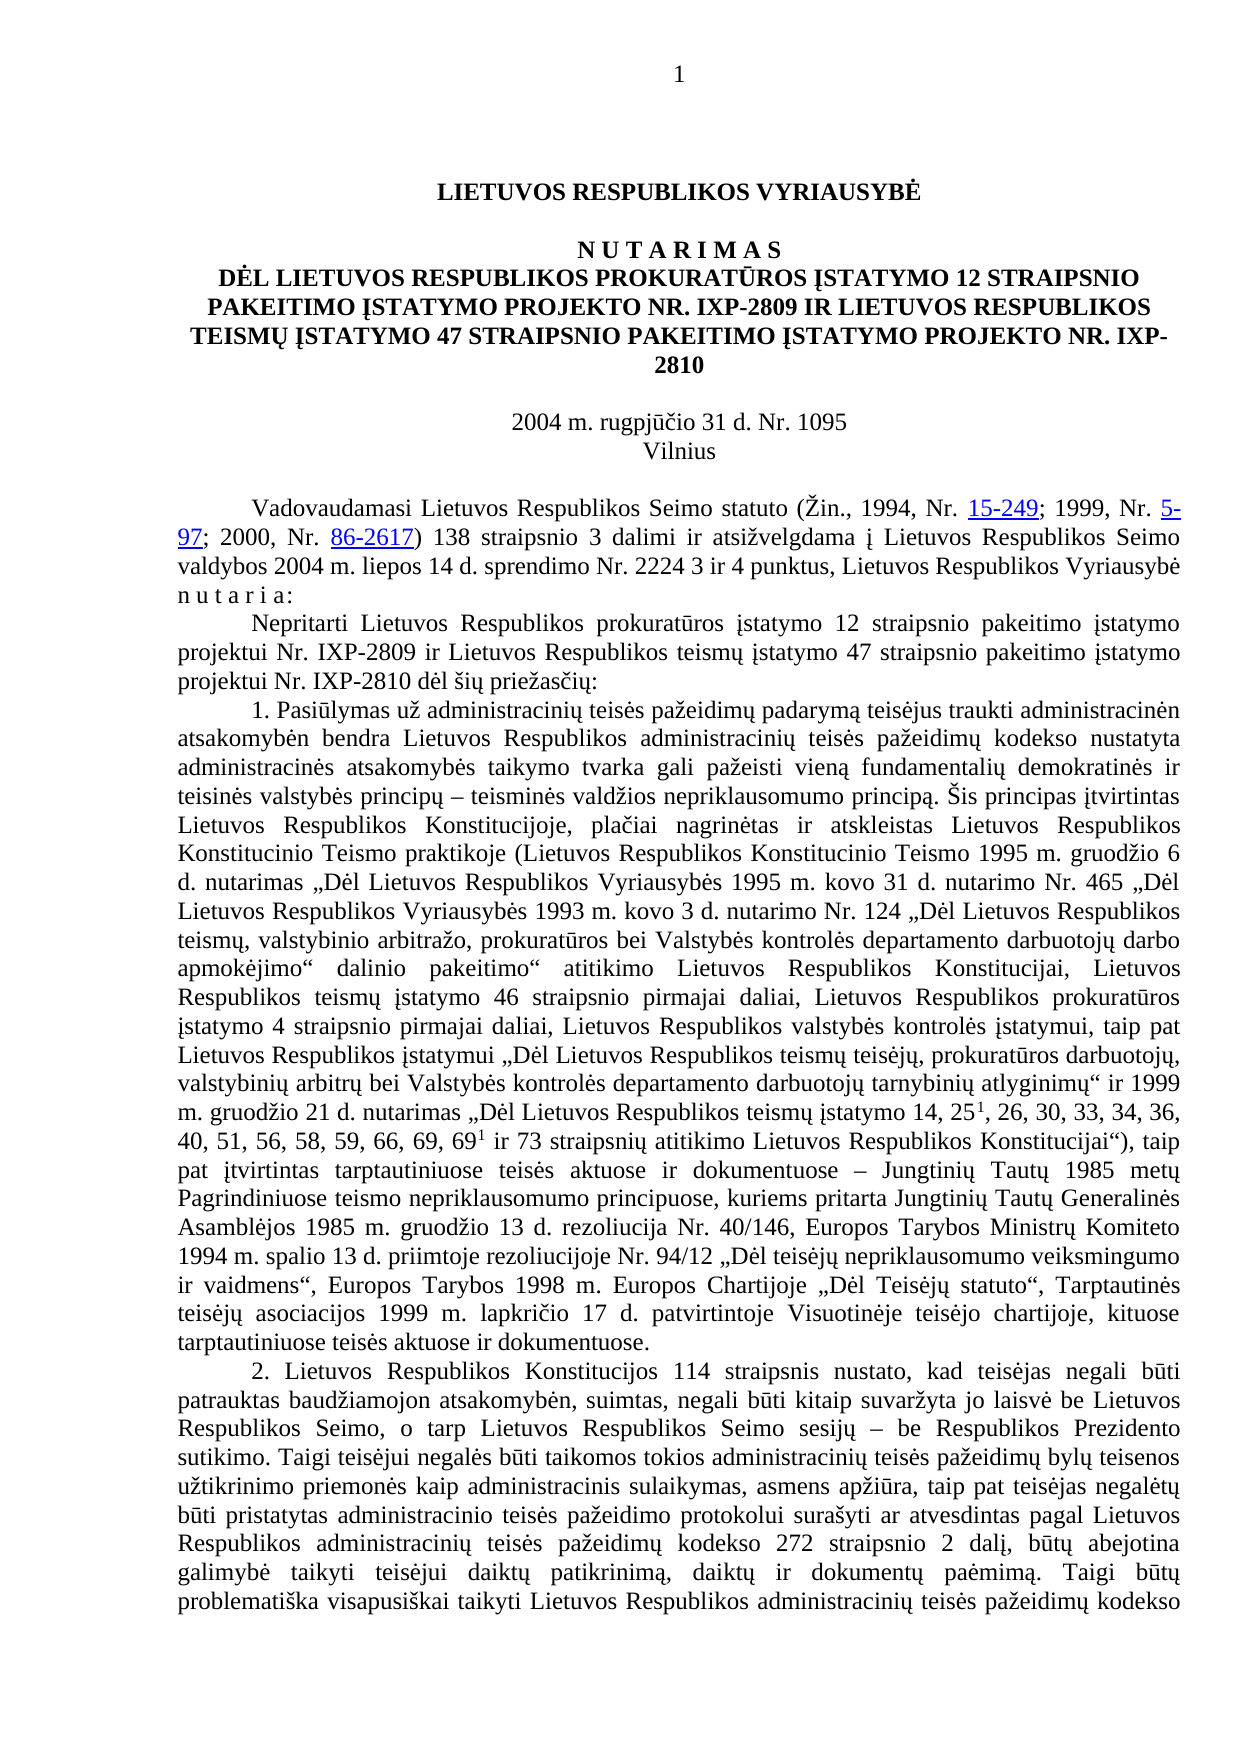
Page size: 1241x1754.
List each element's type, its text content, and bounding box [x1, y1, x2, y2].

text LIETUVOS RESPUBLIKOS VYRIAUSYBĖ [177, 177, 1181, 206]
text DĖL LIETUVOS RESPUBLIKOS PROKURATŪROS ĮSTATYMO 12 STRAIPSNIO PAKEITIMO ĮSTATYMO PROJEKTO NR. IXP-2809 IR LIETUVOS RESPUBLIKOS TEISMŲ ĮSTATYMO 47 STRAIPSNIO PAKEITIMO ĮSTATYMO PROJEKTO NR. IXP-2810 [177, 263, 1181, 378]
text 2004 m. rugpjūčio 31 d. Nr. 1095 [177, 407, 1181, 436]
text 2. Lietuvos Respublikos Konstitucijos 114 straipsnis nustato, kad teisėjas negali būti patrauktas baudžiamojon atsakomybėn, suimtas, negali būti kitaip suvaržyta jo laisvė be Lietuvos Respublikos Seimo, o tarp Lietuvos Respublikos Seimo sesijų – be Respublikos Prezidento sutikimo. Taigi teisėjui negalės būti taikomos tokios administracinių teisės pažeidimų bylų teisenos užtikrinimo priemonės kaip administracinis sulaikymas, asmens apžiūra, taip pat teisėjas negalėtų būti pristatytas administracinio teisės pažeidimo protokolui surašyti ar atvesdintas pagal Lietuvos Respublikos administracinių teisės pažeidimų kodekso 272 straipsnio 2 dalį, būtų abejotina galimybė taikyti teisėjui daiktų patikrinimą, daiktų ir dokumentų paėmimą. Taigi būtų problematiška visapusiškai taikyti Lietuvos Respublikos administracinių teisės pažeidimų kodekso [177, 1356, 1181, 1615]
text 1. Pasiūlymas už administracinių teisės pažeidimų padarymą teisėjus traukti administracinėn atsakomybėn bendra Lietuvos Respublikos administracinių teisės pažeidimų kodekso nustatyta administracinės atsakomybės taikymo tvarka gali pažeisti vieną fundamentalių demokratinės ir teisinės valstybės principų – teisminės valdžios nepriklausomumo principą. Šis principas įtvirtintas Lietuvos Respublikos Konstitucijoje, plačiai nagrinėtas ir atskleistas Lietuvos Respublikos Konstitucinio Teismo praktikoje (Lietuvos Respublikos Konstitucinio Teismo 1995 m. gruodžio 6 d. nutarimas „Dėl Lietuvos Respublikos Vyriausybės 1995 m. kovo 31 d. nutarimo Nr. 465 „Dėl Lietuvos Respublikos Vyriausybės 1993 m. kovo 3 d. nutarimo Nr. 124 „Dėl Lietuvos Respublikos teismų, valstybinio arbitražo, prokuratūros bei Valstybės kontrolės departamento darbuotojų darbo apmokėjimo“ dalinio pakeitimo“ atitikimo Lietuvos Respublikos Konstitucijai, Lietuvos Respublikos teismų įstatymo 46 straipsnio pirmajai daliai, Lietuvos Respublikos prokuratūros įstatymo 4 straipsnio pirmajai daliai, Lietuvos Respublikos valstybės kontrolės įstatymui, taip pat Lietuvos Respublikos įstatymui „Dėl Lietuvos Respublikos teismų teisėjų, prokuratūros darbuotojų, valstybinių arbitrų bei Valstybės kontrolės departamento darbuotojų tarnybinių atlyginimų“ ir 1999 m. gruodžio 21 d. nutarimas „Dėl Lietuvos Respublikos teismų įstatymo 14, 251, 26, 30, 33, 34, 36, 40, 51, 56, 58, 59, 66, 69, 691 ir 73 straipsnių atitikimo Lietuvos Respublikos Konstitucijai“), taip pat įtvirtintas tarptautiniuose teisės aktuose ir dokumentuose – Jungtinių Tautų 1985 metų Pagrindiniuose teismo nepriklausomumo principuose, kuriems pritarta Jungtinių Tautų Generalinės Asamblėjos 1985 m. gruodžio 13 d. rezoliucija Nr. 40/146, Europos Tarybos Ministrų Komiteto 1994 m. spalio 13 d. priimtoje rezoliucijoje Nr. 94/12 „Dėl teisėjų nepriklausomumo veiksmingumo ir vaidmens“, Europos Tarybos 1998 m. Europos Chartijoje „Dėl Teisėjų statuto“, Tarptautinės teisėjų asociacijos 1999 m. lapkričio 17 d. patvirtintoje Visuotinėje teisėjo chartijoje, kituose tarptautiniuose teisės aktuose ir dokumentuose. [177, 695, 1181, 1356]
text N U T A R I M A S [177, 235, 1181, 263]
text Nepritarti Lietuvos Respublikos prokuratūros įstatymo 12 straipsnio pakeitimo įstatymo projektui Nr. IXP-2809 ir Lietuvos Respublikos teismų įstatymo 47 straipsnio pakeitimo įstatymo projektui Nr. IXP-2810 dėl šių priežasčių: [177, 608, 1181, 695]
text Vadovaudamasi Lietuvos Respublikos Seimo statuto (Žin., 1994, Nr. 15-249; 1999, Nr. 5-97; 2000, Nr. 86-2617) 138 straipsnio 3 dalimi ir atsižvelgdama į Lietuvos Respublikos Seimo valdybos 2004 m. liepos 14 d. sprendimo Nr. 2224 3 ir 4 punktus, Lietuvos Respublikos Vyriausybė nutaria: [177, 493, 1181, 608]
text Vilnius [177, 436, 1181, 465]
